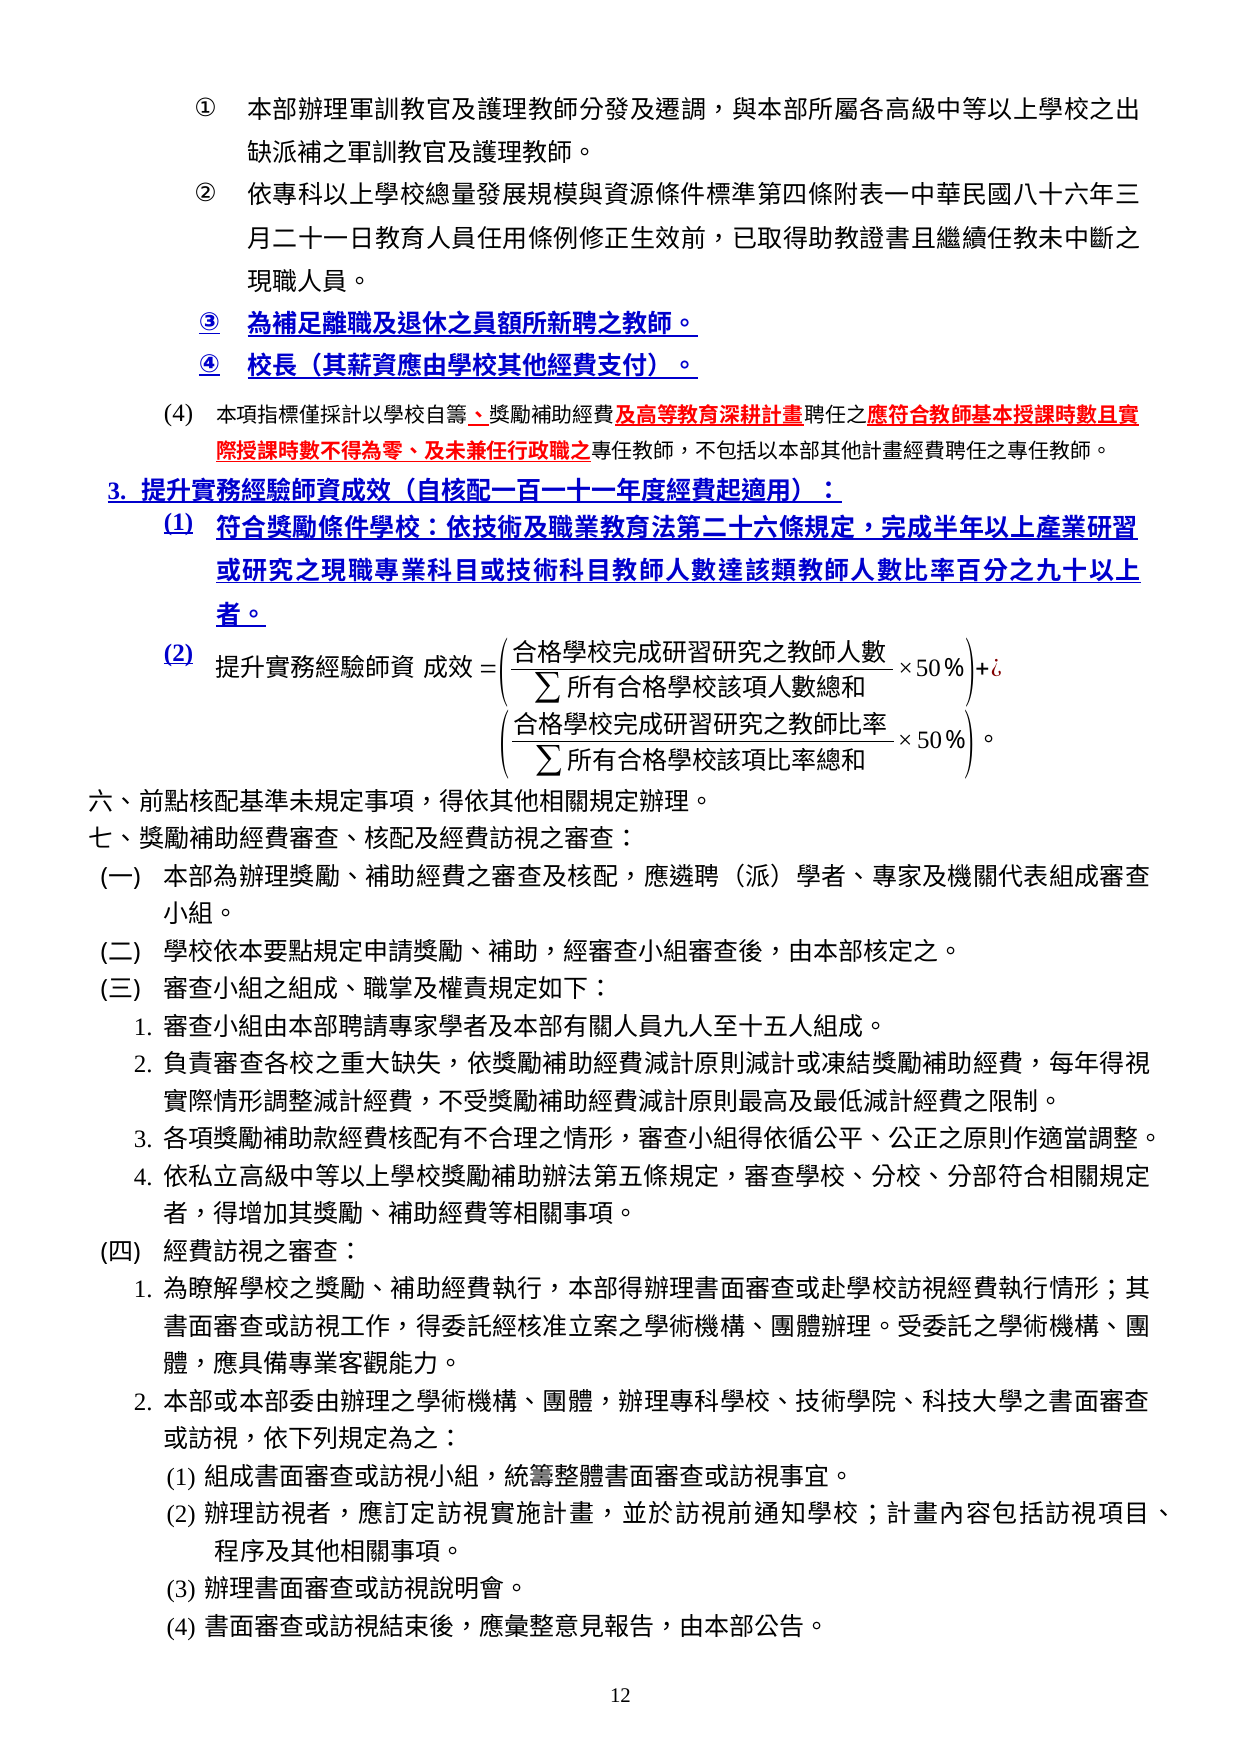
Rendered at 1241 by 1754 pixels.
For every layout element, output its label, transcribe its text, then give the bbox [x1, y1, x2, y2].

table_cell [153, 399, 204, 470]
list 獎勵補助經費審查、核配及經費訪視之審查： [89, 818, 1152, 856]
list 本部為辦理獎勵、補助經費之審查及核配，應遴聘（派）學者、專家及機關代表組成審查小組。 [100, 856, 1152, 931]
list 本部或本部委由辦理之學術機構、團體，辦理專科學校、技術學院、科技大學之書面審查或訪視，依下列規定為之： [133, 1381, 1152, 1456]
table_cell ④ [153, 346, 236, 398]
list 各項獎勵補助款經費核配有不合理之情形，審查小組得依循公平、公正之原則作適當調整。 [133, 1118, 1152, 1156]
list 負責審查各校之重大缺失，依獎勵補助經費減計原則減計或凍結獎勵補助經費，每年得視實際情形調整減計經費，不受獎勵補助經費減計原則最高及最低減計經費之限制。 [133, 1043, 1152, 1118]
table_cell [153, 175, 236, 304]
list 依私立高級中等以上學校獎勵補助辦法第五條規定，審查學校、分校、分部符合相關規定者，得增加其獎勵、補助經費等相關事項。 [133, 1156, 1152, 1231]
list 學校依本要點規定申請獎勵、補助，經審查小組審查後，由本部核定之。 [100, 931, 1152, 968]
table_cell 校長（其薪資應由學校其他經費支付）。 [236, 346, 1151, 398]
table_cell 本部辦理軍訓教官及護理教師分發及遷調，與本部所屬各高級中等以上學校之出缺派補之軍訓教官及護理教師。 [236, 90, 1151, 175]
list 組成書面審查或訪視小組，統籌整體書面審查或訪視事宜。 [166, 1456, 1152, 1493]
table_cell [153, 90, 236, 175]
list 辦理訪視者，應訂定訪視實施計畫，並於訪視前通知學校；計畫內容包括訪視項目、程序及其他相關事項。 [166, 1493, 1152, 1568]
table_cell ③ [153, 304, 236, 346]
table_cell 為補足離職及退休之員額所新聘之教師。 [236, 304, 1151, 346]
list 經費訪視之審查： [100, 1231, 1152, 1268]
list 為瞭解學校之獎勵、補助經費執行，本部得辦理書面審查或赴學校訪視經費執行情形；其書面審查或訪視工作，得委託經核准立案之學術機構、團體辦理。受委託之學術機構、團體，應具備專業客觀能力。 [133, 1268, 1152, 1381]
table_cell [153, 636, 204, 708]
list 審查小組之組成、職掌及權責規定如下： [100, 968, 1152, 1006]
table_cell 依專科以上學校總量發展規模與資源條件標準第四條附表一中華民國八十六年三月二十一日教育人員任用條例修正生效前，已取得助教證書且繼續任教未中斷之現職人員。 [236, 175, 1151, 304]
table_cell [205, 708, 1151, 781]
list 書面審查或訪視結束後，應彙整意見報告，由本部公告。 [166, 1606, 1152, 1643]
table_cell [153, 708, 204, 781]
table_cell 本項指標僅採計以學校自籌、獎勵補助經費及高等教育深耕計畫聘任之應符合教師基本授課時數且實際授課時數不得為零、及未兼任行政職之專任教師，不包括以本部其他計畫經費聘任之專任教師。 [205, 399, 1151, 470]
list 辦理書面審查或訪視說明會。 [166, 1568, 1152, 1606]
table_header 符合獎勵條件學校：依技術及職業教育法第二十六條規定，完成半年以上產業研習或研究之現職專業科目或技術科目教師人數達該類教師人數比率百分之九十以上者。 [205, 507, 1151, 636]
list 提升實務經驗師資成效（自核配一百一十一年度經費起適用）： [107, 470, 1152, 507]
table_cell [205, 636, 1151, 708]
table_header [153, 507, 204, 636]
list 審查小組由本部聘請專家學者及本部有關人員九人至十五人組成。 [133, 1006, 1152, 1043]
list 前點核配基準未規定事項，得依其他相關規定辦理。 [89, 781, 1152, 818]
